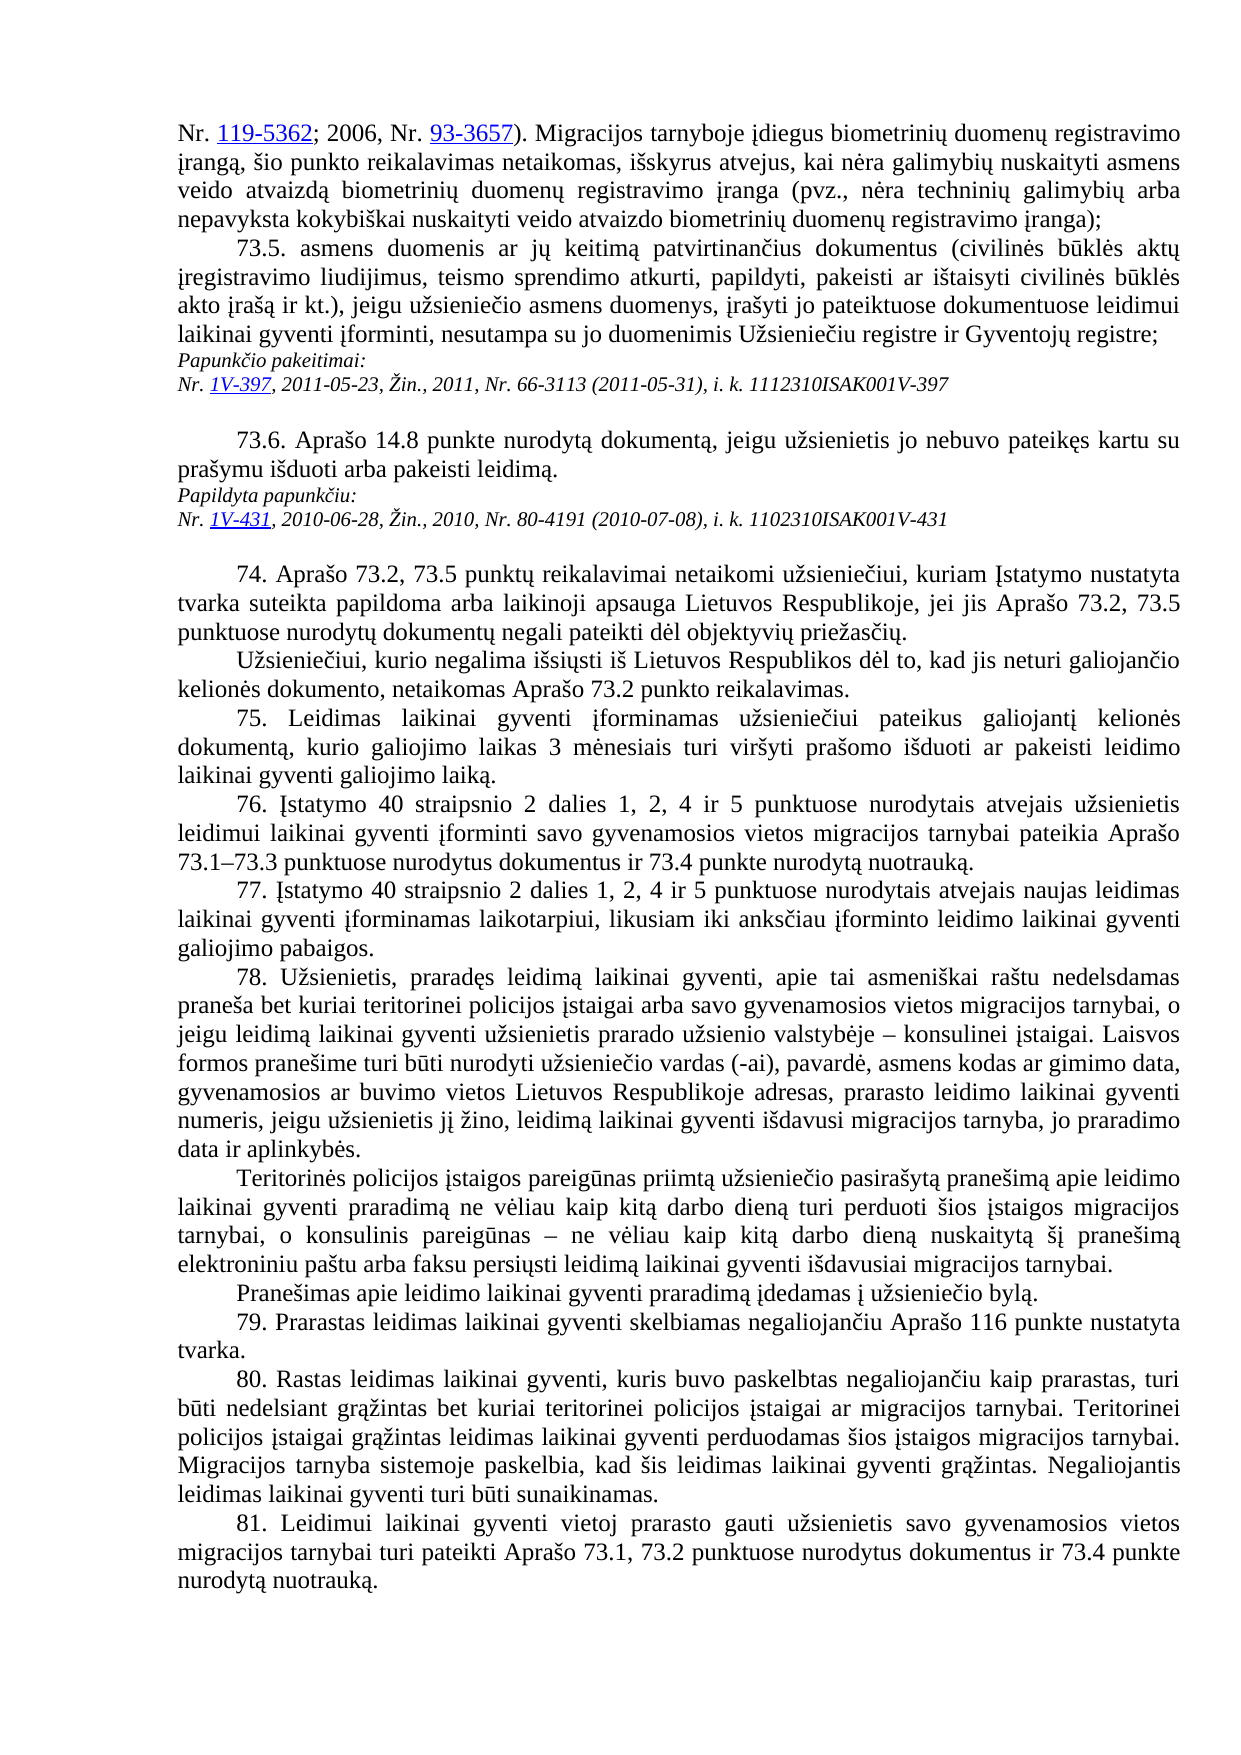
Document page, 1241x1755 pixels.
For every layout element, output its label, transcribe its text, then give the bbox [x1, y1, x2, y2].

text Papunkčio pakeitimai: [177, 348, 1181, 372]
text 80. Rastas leidimas laikinai gyventi, kuris buvo paskelbtas negaliojančiu kaip prarastas, turi būti nedelsiant grąžintas bet kuriai teritorinei policijos įstaigai ar migracijos tarnybai. Teritorinei policijos įstaigai grąžintas leidimas laikinai gyventi perduodamas šios įstaigos migracijos tarnybai. Migracijos tarnyba sistemoje paskelbia, kad šis leidimas laikinai gyventi grąžintas. Negaliojantis leidimas laikinai gyventi turi būti sunaikinamas. [177, 1364, 1181, 1508]
text 77. Įstatymo 40 straipsnio 2 dalies 1, 2, 4 ir 5 punktuose nurodytais atvejais naujas leidimas laikinai gyventi įforminamas laikotarpiui, likusiam iki anksčiau įforminto leidimo laikinai gyventi galiojimo pabaigos. [177, 876, 1181, 962]
text Papildyta papunkčiu: [177, 482, 1181, 507]
text 79. Prarastas leidimas laikinai gyventi skelbiamas negaliojančiu Aprašo 116 punkte nustatyta tvarka. [177, 1307, 1181, 1364]
text 78. Užsienietis, praradęs leidimą laikinai gyventi, apie tai asmeniškai raštu nedelsdamas praneša bet kuriai teritorinei policijos įstaigai arba savo gyvenamosios vietos migracijos tarnybai, o jeigu leidimą laikinai gyventi užsienietis prarado užsienio valstybėje – konsulinei įstaigai. Laisvos formos pranešime turi būti nurodyti užsieniečio vardas (-ai), pavardė, asmens kodas ar gimimo data, gyvenamosios ar buvimo vietos Lietuvos Respublikoje adresas, prarasto leidimo laikinai gyventi numeris, jeigu užsienietis jį žino, leidimą laikinai gyventi išdavusi migracijos tarnyba, jo praradimo data ir aplinkybės. [177, 962, 1181, 1163]
text 81. Leidimui laikinai gyventi vietoj prarasto gauti užsienietis savo gyvenamosios vietos migracijos tarnybai turi pateikti Aprašo 73.1, 73.2 punktuose nurodytus dokumentus ir 73.4 punkte nurodytą nuotrauką. [177, 1508, 1181, 1594]
text Nr. 1V-397, 2011-05-23, Žin., 2011, Nr. 66-3113 (2011-05-31), i. k. 1112310ISAK001V-397 [177, 372, 1181, 396]
text Užsieniečiui, kurio negalima išsiųsti iš Lietuvos Respublikos dėl to, kad jis neturi galiojančio kelionės dokumento, netaikomas Aprašo 73.2 punkto reikalavimas. [177, 646, 1181, 703]
text Nr. 1V-431, 2010-06-28, Žin., 2010, Nr. 80-4191 (2010-07-08), i. k. 1102310ISAK001V-431 [177, 507, 1181, 531]
text 75. Leidimas laikinai gyventi įforminamas užsieniečiui pateikus galiojantį kelionės dokumentą, kurio galiojimo laikas 3 mėnesiais turi viršyti prašomo išduoti ar pakeisti leidimo laikinai gyventi galiojimo laiką. [177, 703, 1181, 789]
text 74. Aprašo 73.2, 73.5 punktų reikalavimai netaikomi užsieniečiui, kuriam Įstatymo nustatyta tvarka suteikta papildoma arba laikinoji apsauga Lietuvos Respublikoje, jei jis Aprašo 73.2, 73.5 punktuose nurodytų dokumentų negali pateikti dėl objektyvių priežasčių. [177, 559, 1181, 646]
text 73.6. Aprašo 14.8 punkte nurodytą dokumentą, jeigu užsienietis jo nebuvo pateikęs kartu su prašymu išduoti arba pakeisti leidimą. [177, 425, 1181, 482]
text 76. Įstatymo 40 straipsnio 2 dalies 1, 2, 4 ir 5 punktuose nurodytais atvejais užsienietis leidimui laikinai gyventi įforminti savo gyvenamosios vietos migracijos tarnybai pateikia Aprašo 73.1–73.3 punktuose nurodytus dokumentus ir 73.4 punkte nurodytą nuotrauką. [177, 789, 1181, 876]
text Teritorinės policijos įstaigos pareigūnas priimtą užsieniečio pasirašytą pranešimą apie leidimo laikinai gyventi praradimą ne vėliau kaip kitą darbo dieną turi perduoti šios įstaigos migracijos tarnybai, o konsulinis pareigūnas – ne vėliau kaip kitą darbo dieną nuskaitytą šį pranešimą elektroniniu paštu arba faksu persiųsti leidimą laikinai gyventi išdavusiai migracijos tarnybai. [177, 1163, 1181, 1278]
text 73.5. asmens duomenis ar jų keitimą patvirtinančius dokumentus (civilinės būklės aktų įregistravimo liudijimus, teismo sprendimo atkurti, papildyti, pakeisti ar ištaisyti civilinės būklės akto įrašą ir kt.), jeigu užsieniečio asmens duomenys, įrašyti jo pateiktuose dokumentuose leidimui laikinai gyventi įforminti, nesutampa su jo duomenimis Užsieniečiu registre ir Gyventojų registre; [177, 233, 1181, 348]
text Nr. 119-5362; 2006, Nr. 93-3657). Migracijos tarnyboje įdiegus biometrinių duomenų registravimo įrangą, šio punkto reikalavimas netaikomas, išskyrus atvejus, kai nėra galimybių nuskaityti asmens veido atvaizdą biometrinių duomenų registravimo įranga (pvz., nėra techninių galimybių arba nepavyksta kokybiškai nuskaityti veido atvaizdo biometrinių duomenų registravimo įranga); [177, 118, 1181, 233]
text Pranešimas apie leidimo laikinai gyventi praradimą įdedamas į užsieniečio bylą. [177, 1278, 1181, 1307]
